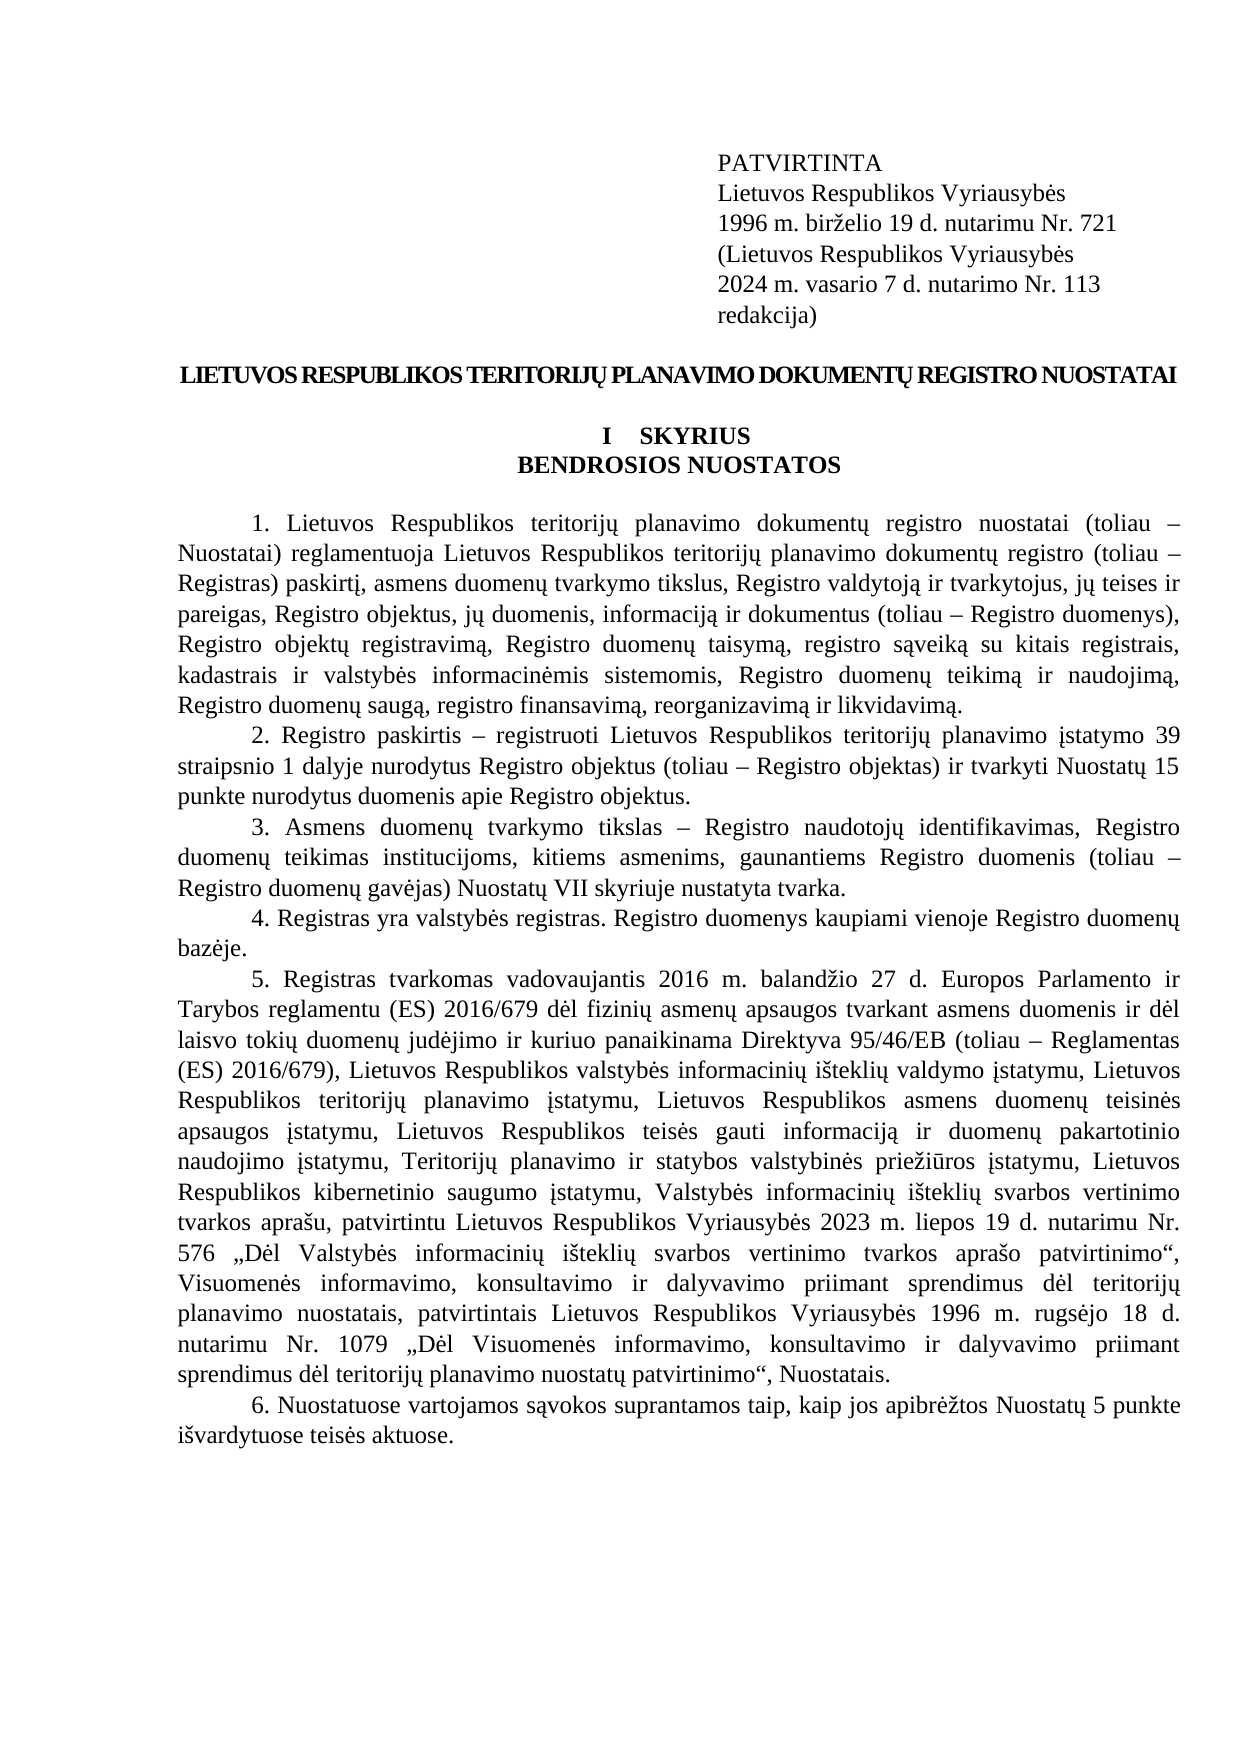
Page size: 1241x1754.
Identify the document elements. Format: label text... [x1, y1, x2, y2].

text 3. Asmens duomenų tvarkymo tikslas – Registro naudotojų identifikavimas, Registro duomenų teikimas institucijoms, kitiems asmenims, gaunantiems Registro duomenis (toliau – Registro duomenų gavėjas) Nuostatų VII skyriuje nustatyta tvarka. [177, 812, 1181, 901]
text 1. Lietuvos Respublikos teritorijų planavimo dokumentų registro nuostatai (toliau – Nuostatai) reglamentuoja Lietuvos Respublikos teritorijų planavimo dokumentų registro (toliau – Registras) paskirtį, asmens duomenų tvarkymo tikslus, Registro valdytoją ir tvarkytojus, jų teises ir pareigas, Registro objektus, jų duomenis, informaciją ir dokumentus (toliau – Registro duomenys), Registro objektų registravimą, Registro duomenų taisymą, registro sąveiką su kitais registrais, kadastrais ir valstybės informacinėmis sistemomis, Registro duomenų teikimą ir naudojimą, Registro duomenų saugą, registro finansavimą, reorganizavimą ir likvidavimą. [177, 508, 1181, 719]
text redakcija) [717, 300, 1181, 328]
text LIETUVOS RESPUBLIKOS TERITORIJŲ PLANAVIMO DOKUMENTŲ REGISTRO NUOSTATAI [177, 361, 1181, 389]
text PATVIRTINTA Lietuvos Respublikos Vyriausybės [717, 148, 1181, 207]
text 6. Nuostatuose vartojamos sąvokos suprantamos taip, kaip jos apibrėžtos Nuostatų 5 punkte išvardytuose teisės aktuose. [177, 1390, 1181, 1449]
text (Lietuvos Respublikos Vyriausybės [717, 239, 1181, 268]
subtitle Bendrosios nuostatos [177, 450, 1181, 479]
text I Skyrius [177, 421, 1181, 450]
text 2024 m. vasario 7 d. nutarimo Nr. 113 [717, 269, 1181, 298]
text 5. Registras tvarkomas vadovaujantis 2016 m. balandžio 27 d. Europos Parlamento ir Tarybos reglamentu (ES) 2016/679 dėl fizinių asmenų apsaugos tvarkant asmens duomenis ir dėl laisvo tokių duomenų judėjimo ir kuriuo panaikinama Direktyva 95/46/EB (toliau – Reglamentas (ES) 2016/679), Lietuvos Respublikos valstybės informacinių išteklių valdymo įstatymu, Lietuvos Respublikos teritorijų planavimo įstatymu, Lietuvos Respublikos asmens duomenų teisinės apsaugos įstatymu, Lietuvos Respublikos teisės gauti informaciją ir duomenų pakartotinio naudojimo įstatymu, Teritorijų planavimo ir statybos valstybinės priežiūros įstatymu, Lietuvos Respublikos kibernetinio saugumo įstatymu, Valstybės informacinių išteklių svarbos vertinimo tvarkos aprašu, patvirtintu Lietuvos Respublikos Vyriausybės 2023 m. liepos 19 d. nutarimu Nr. 576 „Dėl Valstybės informacinių išteklių svarbos vertinimo tvarkos aprašo patvirtinimo“, Visuomenės informavimo, konsultavimo ir dalyvavimo priimant sprendimus dėl teritorijų planavimo nuostatais, patvirtintais Lietuvos Respublikos Vyriausybės 1996 m. rugsėjo 18 d. nutarimu Nr. 1079 „Dėl Visuomenės informavimo, konsultavimo ir dalyvavimo priimant sprendimus dėl teritorijų planavimo nuostatų patvirtinimo“, Nuostatais. [177, 964, 1181, 1388]
text 4. Registras yra valstybės registras. Registro duomenys kaupiami vienoje Registro duomenų bazėje. [177, 903, 1181, 962]
text 1996 m. birželio 19 d. nutarimu Nr. 721 [717, 208, 1181, 237]
text 2. Registro paskirtis – registruoti Lietuvos Respublikos teritorijų planavimo įstatymo 39 straipsnio 1 dalyje nurodytus Registro objektus (toliau – Registro objektas) ir tvarkyti Nuostatų 15 punkte nurodytus duomenis apie Registro objektus. [177, 721, 1181, 810]
